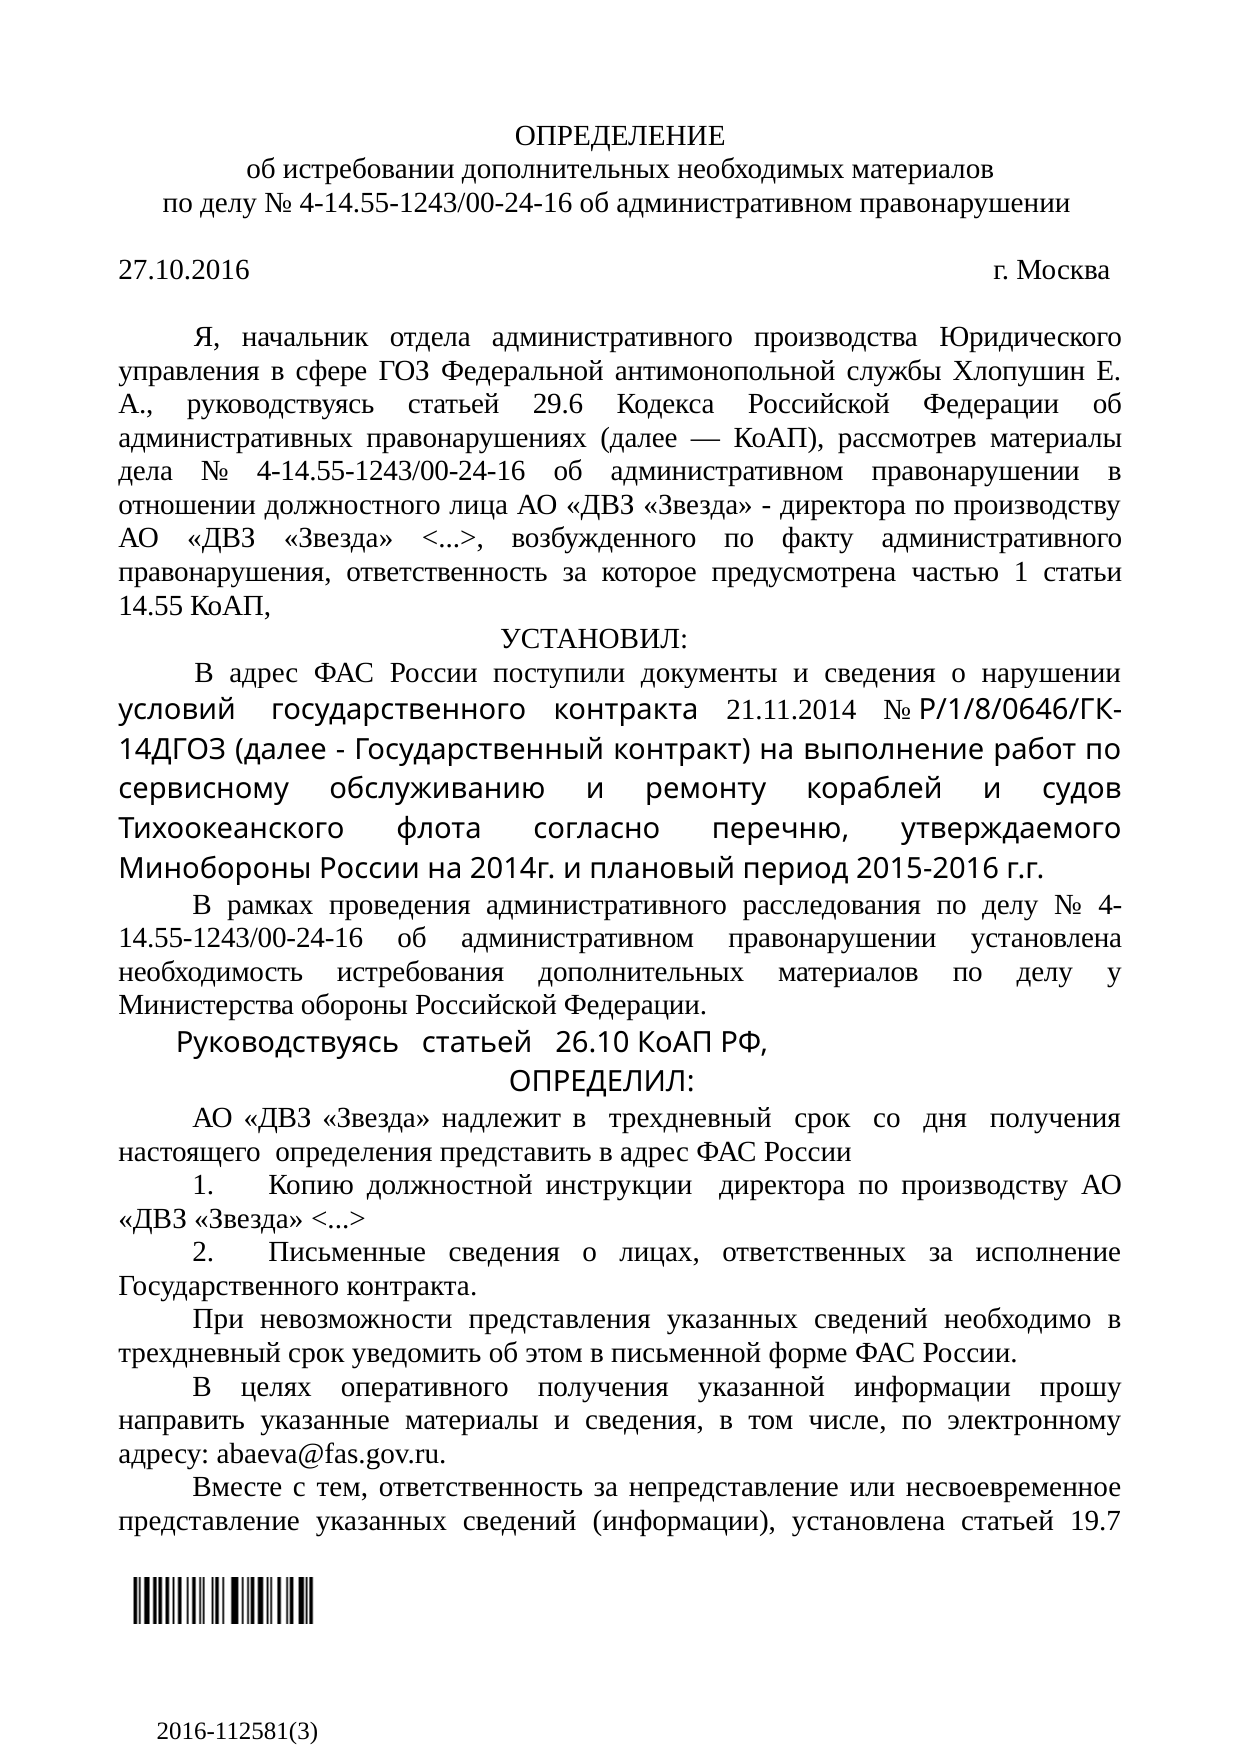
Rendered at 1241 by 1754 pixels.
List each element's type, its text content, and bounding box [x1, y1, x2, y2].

picture [118, 1577, 331, 1624]
list Письменные сведения о лицах, ответственных за исполнение Государственного контракта. [118, 1234, 1122, 1302]
text Вместе с тем, ответственность за непредставление или несвоевременное представление указанных сведений (информации), установлена статьей 19.7 [118, 1469, 1122, 1536]
text по делу № 4-14.55-1243/00-24-16 об административном правонарушении [118, 185, 1122, 219]
text 27.10.2016 г. Москва [118, 252, 1122, 286]
text ОПРЕДЕЛЕНИЕ [118, 118, 1122, 152]
text Руководствуясь статьей 26.10 КоАП РФ, [118, 1021, 1122, 1061]
text УСТАНОВИЛ: [118, 621, 1122, 655]
text При невозможности представления указанных сведений необходимо в трехдневный срок уведомить об этом в письменной форме ФАС России. [118, 1302, 1122, 1369]
text Я, начальник отдела административного производства Юридического управления в сфере ГОЗ Федеральной антимонопольной службы Хлопушин Е. А., руководствуясь статьей 29.6 Кодекса Российской Федерации об административных правонарушениях (далее — КоАП), рассмотрев материалы дела № 4-14.55-1243/00-24-16 об административном правонарушении в отношении должностного лица АО «ДВЗ «Звезда» - директора по производству АО «ДВЗ «Звезда» <...>, возбужденного по факту административного правонарушения, ответственность за которое предусмотрена частью 1 статьи 14.55 КоАП, [118, 319, 1122, 621]
text АО «ДВЗ «Звезда» надлежит в трехдневный срок со дня получения настоящего определения представить в адрес ФАС России [118, 1100, 1122, 1167]
text В адрес ФАС России поступили документы и сведения о нарушении условий государственного контракта 21.11.2014 № Р/1/8/0646/ГК-14ДГОЗ (далее - Государственный контракт) на выполнение работ по сервисному обслуживанию и ремонту кораблей и судов Тихоокеанского флота согласно перечню, утверждаемого Минобороны России на 2014г. и плановый период 2015-2016 г.г. [118, 655, 1122, 887]
text ОПРЕДЕЛИЛ: [118, 1061, 1122, 1100]
text В целях оперативного получения указанной информации прошу направить указанные материалы и сведения, в том числе, по электронному адресу: abaeva@fas.gov.ru. [118, 1369, 1122, 1469]
text В рамках проведения административного расследования по делу № 4-14.55-1243/00-24-16 об административном правонарушении установлена необходимость истребования дополнительных материалов по делу у Министерства обороны Российской Федерации. [118, 887, 1122, 1021]
list Копию должностной инструкции директора по производству АО «ДВЗ «Звезда» <...> [118, 1167, 1122, 1234]
text об истребовании дополнительных необходимых материалов [118, 152, 1122, 185]
